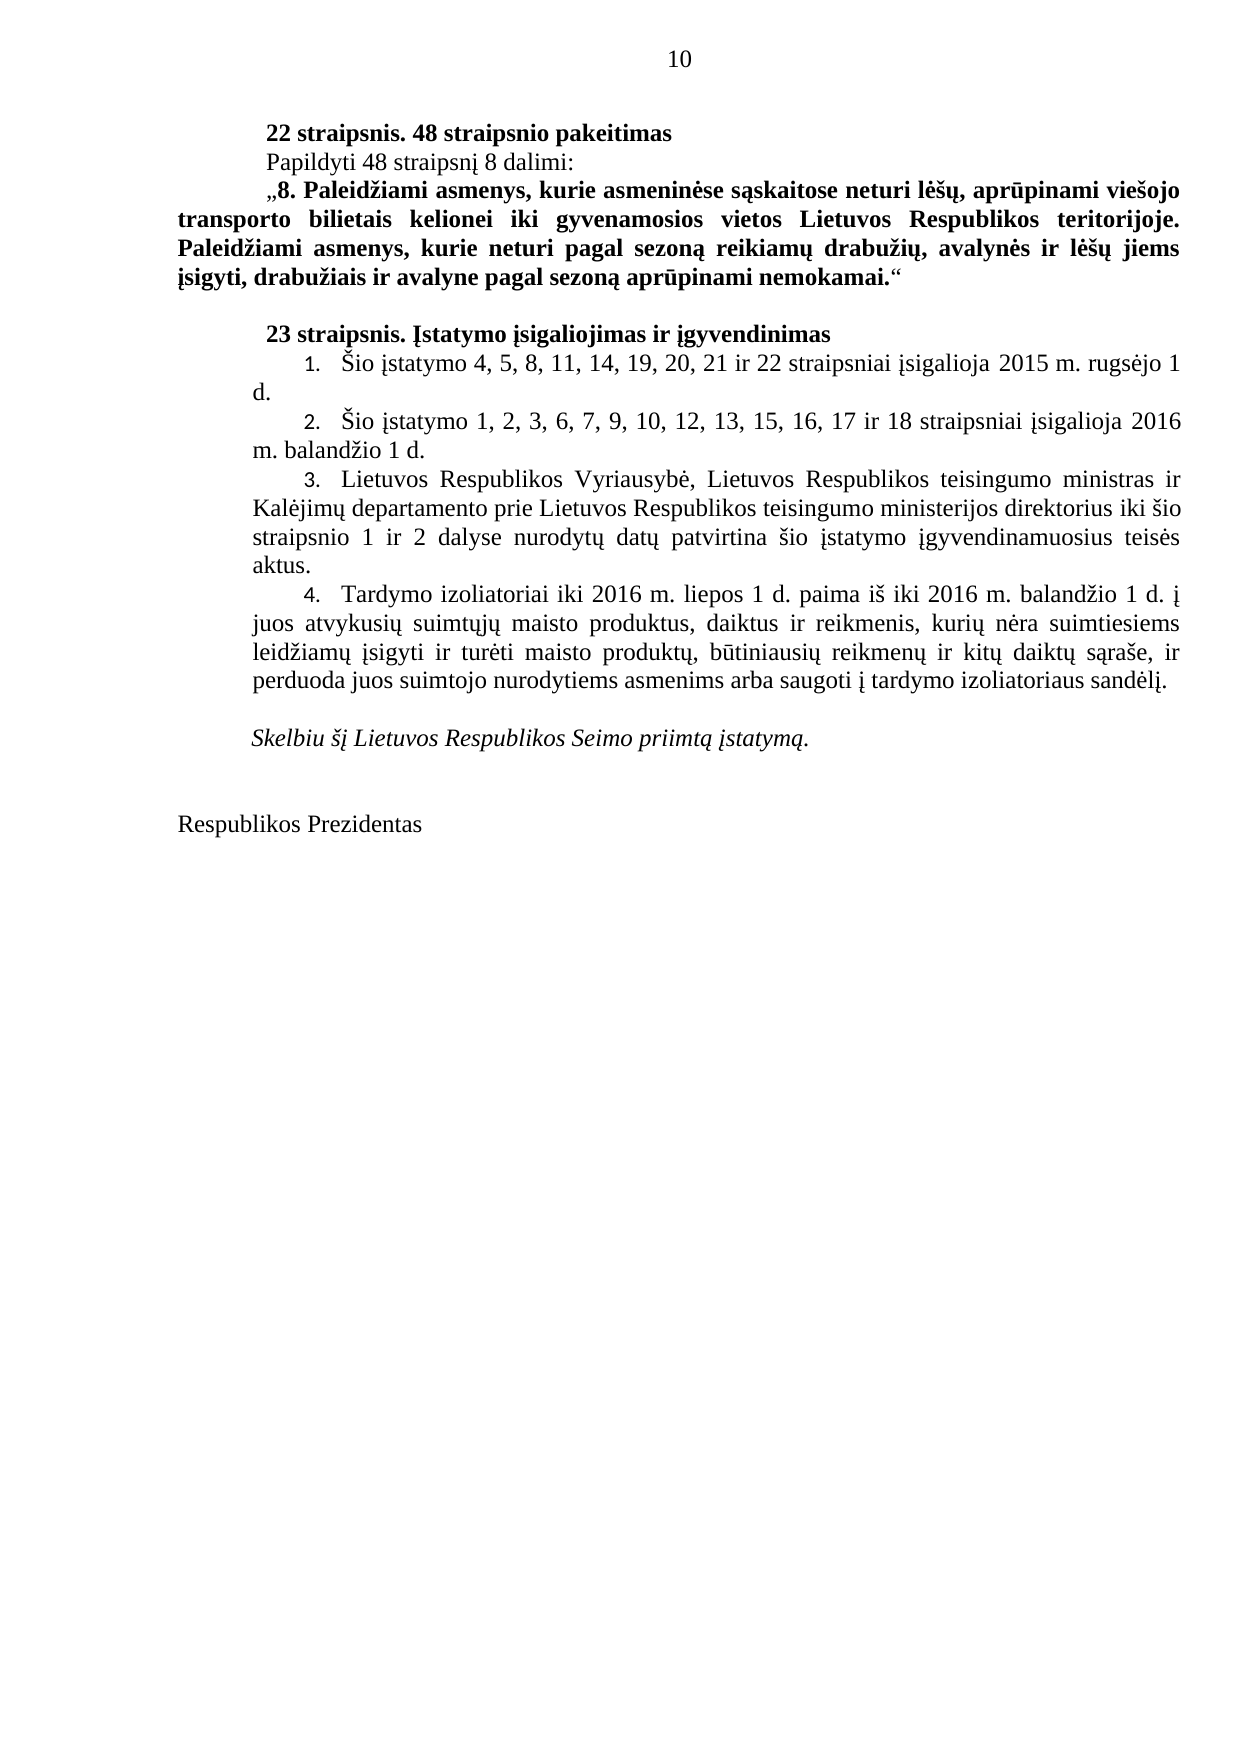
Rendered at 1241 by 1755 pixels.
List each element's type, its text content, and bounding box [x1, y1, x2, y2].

list Šio įstatymo 1, 2, 3, 6, 7, 9, 10, 12, 13, 15, 16, 17 ir 18 straipsniai įsigalioja 2016 m. balandžio 1 d. [215, 406, 1181, 464]
list Lietuvos Respublikos Vyriausybė, Lietuvos Respublikos teisingumo ministras ir Kalėjimų departamento prie Lietuvos Respublikos teisingumo ministerijos direktorius iki šio straipsnio 1 ir 2 dalyse nurodytų datų patvirtina šio įstatymo įgyvendinamuosius teisės aktus. [215, 464, 1181, 579]
list Tardymo izoliatoriai iki 2016 m. liepos 1 d. paima iš iki 2016 m. balandžio 1 d. į juos atvykusių suimtųjų maisto produktus, daiktus ir reikmenis, kurių nėra suimtiesiems leidžiamų įsigyti ir turėti maisto produktų, būtiniausių reikmenų ir kitų daiktų sąraše, ir perduoda juos suimtojo nurodytiems asmenims arba saugoti į tardymo izoliatoriaus sandėlį. [215, 579, 1181, 694]
text „8. Paleidžiami asmenys, kurie asmeninėse sąskaitose neturi lėšų, aprūpinami viešojo transporto bilietais kelionei iki gyvenamosios vietos Lietuvos Respublikos teritorijoje. Paleidžiami asmenys, kurie neturi pagal sezoną reikiamų drabužių, avalynės ir lėšų jiems įsigyti, drabužiais ir avalyne pagal sezoną aprūpinami nemokamai.“ [177, 176, 1181, 291]
text 23 straipsnis. Įstatymo įsigaliojimas ir įgyvendinimas [177, 319, 1181, 348]
list Šio įstatymo 4, 5, 8, 11, 14, 19, 20, 21 ir 22 straipsniai įsigalioja 2015 m. rugsėjo 1 d. [215, 348, 1181, 406]
text Respublikos Prezidentas [177, 809, 1181, 838]
text Papildyti 48 straipsnį 8 dalimi: [177, 147, 1181, 176]
text Skelbiu šį Lietuvos Respublikos Seimo priimtą įstatymą. [177, 723, 1181, 752]
text 22 straipsnis. 48 straipsnio pakeitimas [177, 118, 1181, 147]
